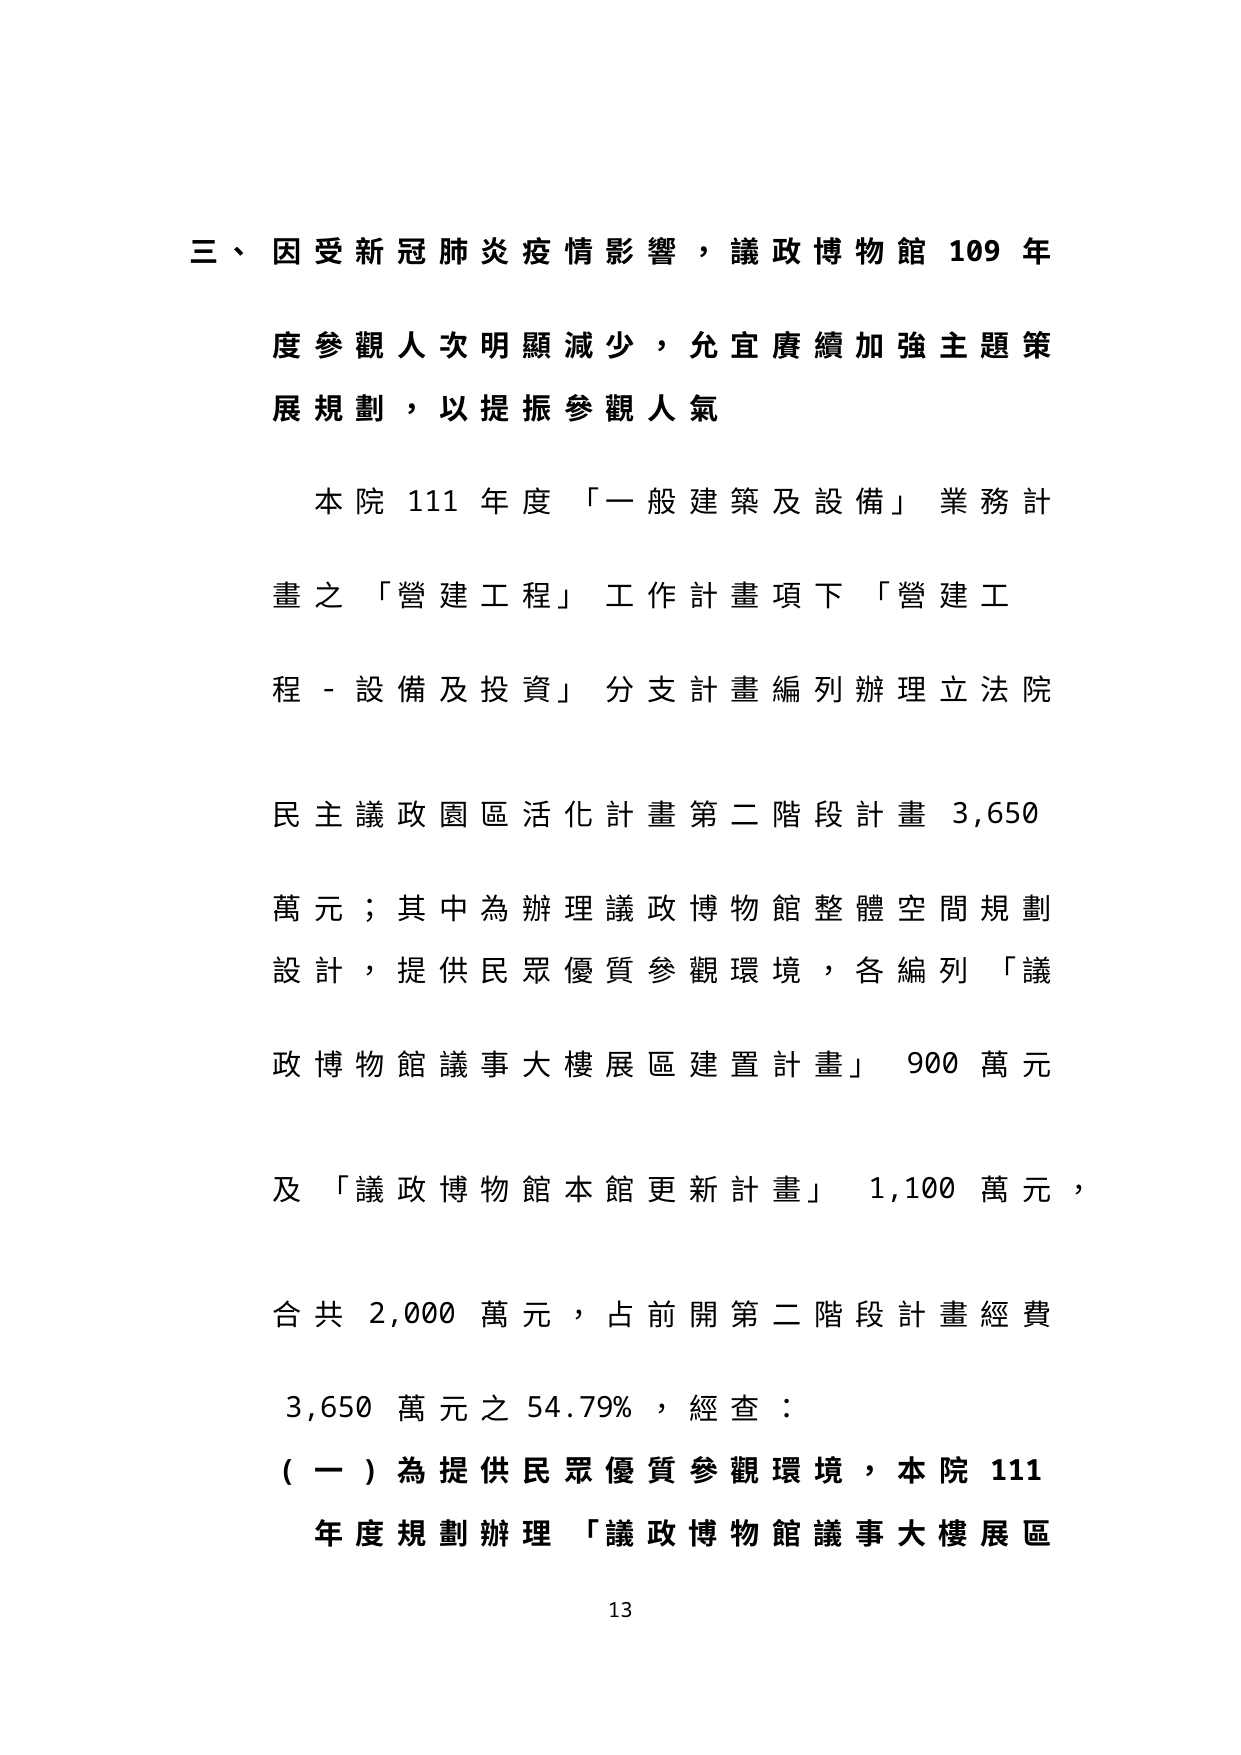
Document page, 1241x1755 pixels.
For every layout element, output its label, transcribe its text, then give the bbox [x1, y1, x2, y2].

text 本院111年度「一般建築及設備」業務計畫之「營建工程」工作計畫項下「營建工程-設備及投資」分支計畫編列辦理立法院民主議政園區活化計畫第二階段計畫3,650萬元；其中為辦理議政博物館整體空間規劃設計，提供民眾優質參觀環境，各編列「議政博物館議事大樓展區建置計畫」900萬元及「議政博物館本館更新計畫」1,100萬元，合共2,000萬元，占前開第二階段計畫經費3,650萬元之54.79%，經查： [242, 427, 1058, 1427]
text (一)為提供民眾優質參觀環境，本院111年度規劃辦理「議政博物館議事大樓展區 [242, 1427, 1058, 1552]
text 三、因受新冠肺炎疫情影響，議政博物館109年度參觀人次明顯減少，允宜賡續加強主題策展規劃，以提振參觀人氣 [183, 177, 1058, 427]
